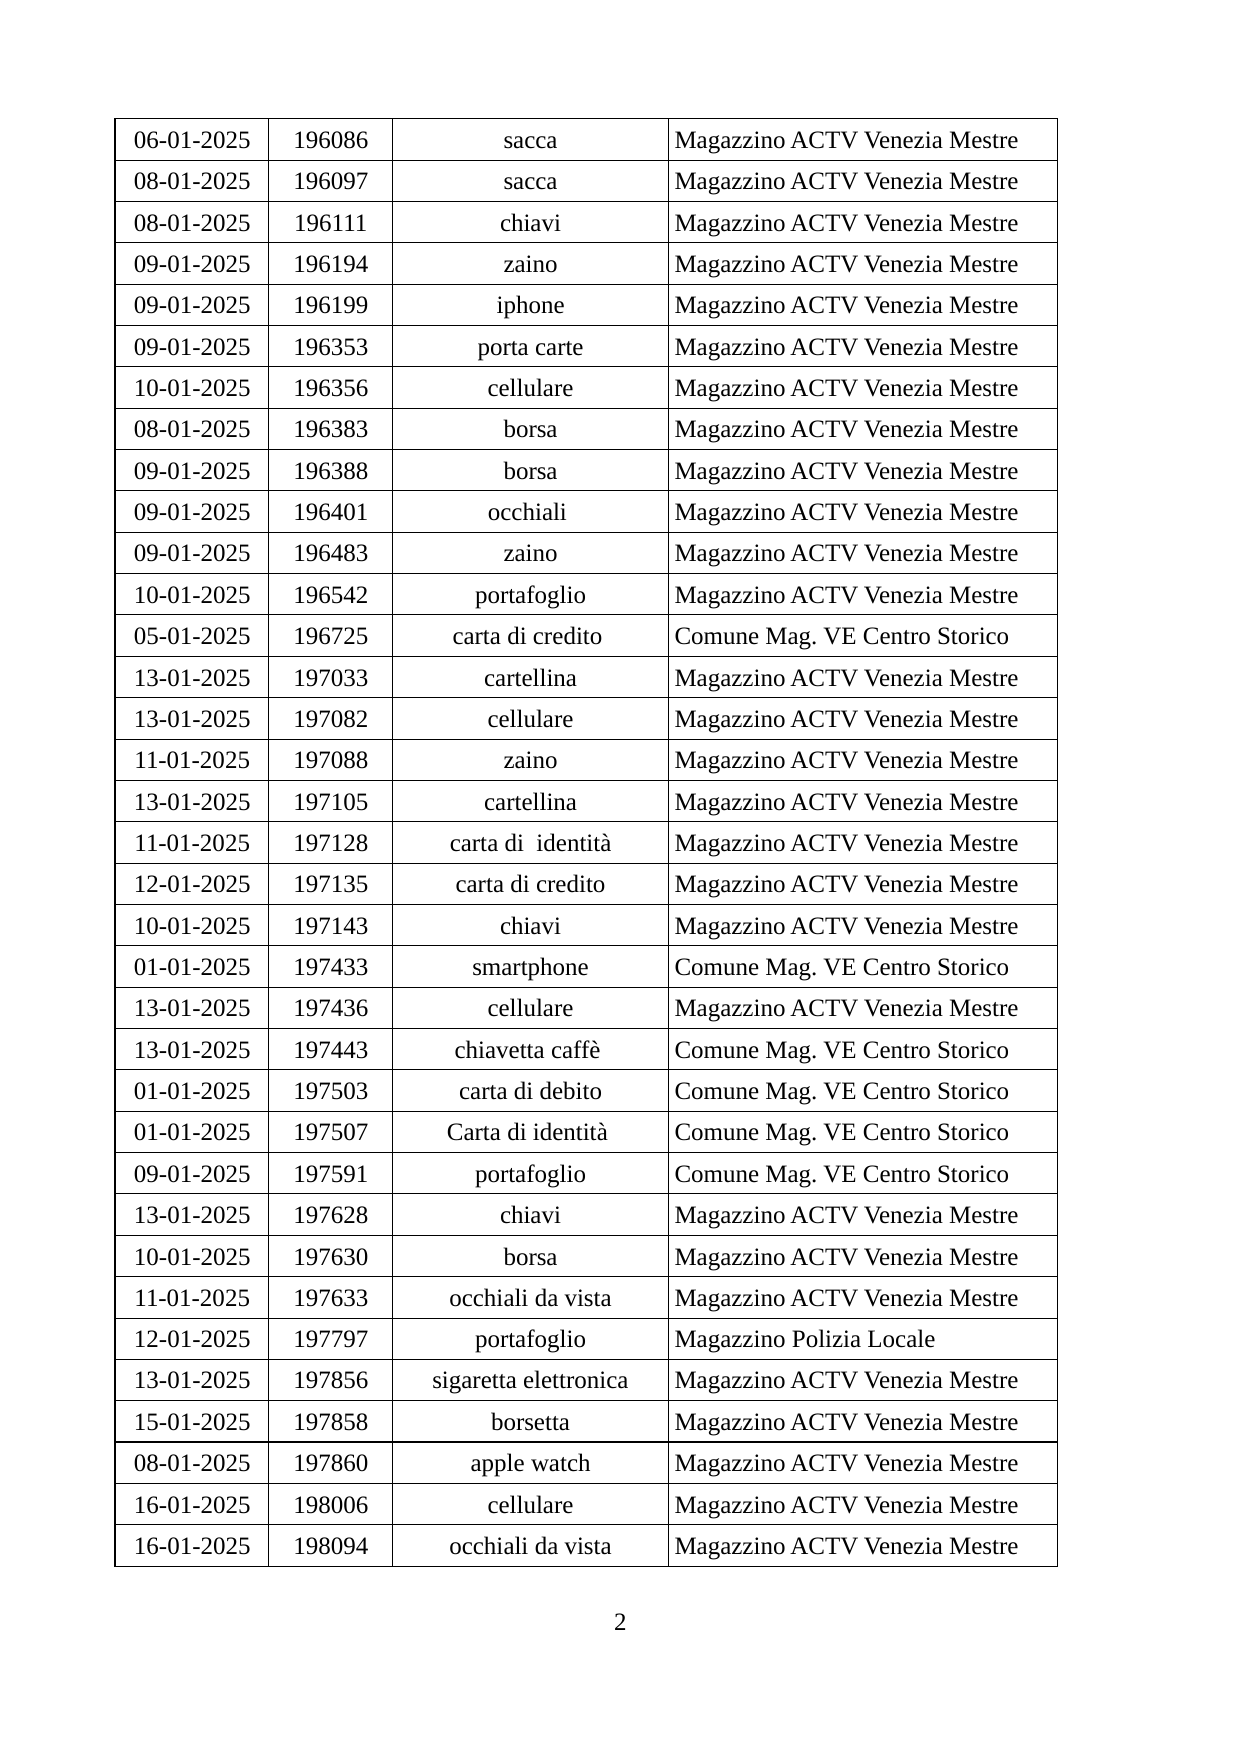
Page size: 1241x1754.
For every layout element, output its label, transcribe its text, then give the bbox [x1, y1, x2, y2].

table_cell cellulare [393, 1484, 668, 1524]
table_cell 197860 [269, 1443, 392, 1483]
table_cell carta di identità [393, 822, 668, 862]
table_cell 197033 [269, 657, 392, 697]
table_cell sigaretta elettronica [393, 1360, 668, 1400]
table_cell Magazzino ACTV Venezia Mestre [669, 161, 1057, 201]
table_cell 09-01-2025 [116, 450, 268, 490]
table_cell 13-01-2025 [116, 1029, 268, 1069]
table_cell 197633 [269, 1277, 392, 1317]
table_cell cellulare [393, 988, 668, 1028]
table_cell porta carte [393, 326, 668, 366]
table_cell smartphone [393, 946, 668, 987]
table_cell Magazzino ACTV Venezia Mestre [669, 822, 1057, 862]
table_cell Magazzino ACTV Venezia Mestre [669, 533, 1057, 573]
table_cell zaino [393, 243, 668, 283]
table_cell 13-01-2025 [116, 1194, 268, 1235]
table_cell sacca [393, 161, 668, 201]
table_cell Magazzino ACTV Venezia Mestre [669, 202, 1057, 242]
table_cell 09-01-2025 [116, 285, 268, 325]
table_cell Comune Mag. VE Centro Storico [669, 1153, 1057, 1193]
table_cell Comune Mag. VE Centro Storico [669, 1029, 1057, 1069]
table_cell cartellina [393, 781, 668, 821]
table_cell 196542 [269, 574, 392, 614]
table_cell cellulare [393, 698, 668, 738]
table_cell 197105 [269, 781, 392, 821]
table_cell 01-01-2025 [116, 946, 268, 987]
table_cell Magazzino ACTV Venezia Mestre [669, 740, 1057, 780]
table_cell 196199 [269, 285, 392, 325]
table_cell chiavi [393, 905, 668, 945]
table_cell sacca [393, 119, 668, 159]
table_cell 196388 [269, 450, 392, 490]
table_cell portafoglio [393, 1319, 668, 1359]
table_cell 08-01-2025 [116, 202, 268, 242]
table_cell 09-01-2025 [116, 326, 268, 366]
table_cell borsa [393, 409, 668, 449]
table_cell 11-01-2025 [116, 1277, 268, 1317]
table_cell 10-01-2025 [116, 367, 268, 408]
table_cell 197507 [269, 1112, 392, 1152]
table_cell Magazzino ACTV Venezia Mestre [669, 1236, 1057, 1276]
table_cell chiavi [393, 202, 668, 242]
table_cell chiavetta caffè [393, 1029, 668, 1069]
table_cell Magazzino Polizia Locale [669, 1319, 1057, 1359]
table_cell Magazzino ACTV Venezia Mestre [669, 1525, 1057, 1566]
table_cell Magazzino ACTV Venezia Mestre [669, 367, 1057, 408]
table_cell Magazzino ACTV Venezia Mestre [669, 1360, 1057, 1400]
table_cell 10-01-2025 [116, 1236, 268, 1276]
table_cell apple watch [393, 1443, 668, 1483]
table_cell Magazzino ACTV Venezia Mestre [669, 1401, 1057, 1441]
table_cell 01-01-2025 [116, 1070, 268, 1111]
table_cell portafoglio [393, 574, 668, 614]
table_cell occhiali [393, 491, 668, 532]
table_cell cartellina [393, 657, 668, 697]
table_cell portafoglio [393, 1153, 668, 1193]
table_cell 197436 [269, 988, 392, 1028]
table_cell carta di credito [393, 615, 668, 656]
table_cell 13-01-2025 [116, 698, 268, 738]
table_cell 197503 [269, 1070, 392, 1111]
table_cell carta di debito [393, 1070, 668, 1111]
table_cell zaino [393, 533, 668, 573]
table_cell 196383 [269, 409, 392, 449]
table_cell 10-01-2025 [116, 905, 268, 945]
table_cell 197135 [269, 864, 392, 904]
table_cell Comune Mag. VE Centro Storico [669, 1112, 1057, 1152]
table_cell 197433 [269, 946, 392, 987]
table_cell Magazzino ACTV Venezia Mestre [669, 409, 1057, 449]
table_cell 196353 [269, 326, 392, 366]
table_cell Magazzino ACTV Venezia Mestre [669, 285, 1057, 325]
table_cell 196401 [269, 491, 392, 532]
table_cell 08-01-2025 [116, 161, 268, 201]
table_cell 09-01-2025 [116, 533, 268, 573]
table_cell occhiali da vista [393, 1277, 668, 1317]
table_cell Magazzino ACTV Venezia Mestre [669, 864, 1057, 904]
table_cell 08-01-2025 [116, 409, 268, 449]
table_cell Magazzino ACTV Venezia Mestre [669, 988, 1057, 1028]
table_cell 197082 [269, 698, 392, 738]
table_cell 13-01-2025 [116, 1360, 268, 1400]
table_cell 16-01-2025 [116, 1484, 268, 1524]
table_cell 09-01-2025 [116, 491, 268, 532]
table_cell 15-01-2025 [116, 1401, 268, 1441]
table_cell Magazzino ACTV Venezia Mestre [669, 491, 1057, 532]
table_cell borsa [393, 450, 668, 490]
table_cell 197630 [269, 1236, 392, 1276]
table_cell Comune Mag. VE Centro Storico [669, 1070, 1057, 1111]
table_cell borsetta [393, 1401, 668, 1441]
table_cell Magazzino ACTV Venezia Mestre [669, 1443, 1057, 1483]
table_cell 196194 [269, 243, 392, 283]
table_cell 198006 [269, 1484, 392, 1524]
table_cell Comune Mag. VE Centro Storico [669, 946, 1057, 987]
table_cell 197443 [269, 1029, 392, 1069]
table_cell 196086 [269, 119, 392, 159]
table_cell 01-01-2025 [116, 1112, 268, 1152]
table_cell 196111 [269, 202, 392, 242]
table_cell occhiali da vista [393, 1525, 668, 1566]
table_cell Comune Mag. VE Centro Storico [669, 615, 1057, 656]
table_cell 197088 [269, 740, 392, 780]
table_cell 10-01-2025 [116, 574, 268, 614]
table_cell Carta di identità [393, 1112, 668, 1152]
table_cell 13-01-2025 [116, 657, 268, 697]
table_cell 197858 [269, 1401, 392, 1441]
table_cell carta di credito [393, 864, 668, 904]
table_cell 197856 [269, 1360, 392, 1400]
table_cell 08-01-2025 [116, 1443, 268, 1483]
table_cell 12-01-2025 [116, 864, 268, 904]
table_cell 11-01-2025 [116, 740, 268, 780]
table_cell Magazzino ACTV Venezia Mestre [669, 243, 1057, 283]
table_cell Magazzino ACTV Venezia Mestre [669, 905, 1057, 945]
table_cell 197143 [269, 905, 392, 945]
table_cell iphone [393, 285, 668, 325]
table_cell 12-01-2025 [116, 1319, 268, 1359]
table_cell Magazzino ACTV Venezia Mestre [669, 574, 1057, 614]
table_cell 09-01-2025 [116, 243, 268, 283]
table_cell 197797 [269, 1319, 392, 1359]
table_cell cellulare [393, 367, 668, 408]
table_cell borsa [393, 1236, 668, 1276]
table_cell Magazzino ACTV Venezia Mestre [669, 1484, 1057, 1524]
table_cell 05-01-2025 [116, 615, 268, 656]
table_cell 13-01-2025 [116, 781, 268, 821]
table_cell zaino [393, 740, 668, 780]
table_cell 09-01-2025 [116, 1153, 268, 1193]
table_cell 198094 [269, 1525, 392, 1566]
table_cell 13-01-2025 [116, 988, 268, 1028]
table_cell 196725 [269, 615, 392, 656]
table_cell chiavi [393, 1194, 668, 1235]
table_cell 196356 [269, 367, 392, 408]
table_cell Magazzino ACTV Venezia Mestre [669, 119, 1057, 159]
table_cell 197628 [269, 1194, 392, 1235]
table_cell 196097 [269, 161, 392, 201]
table_cell Magazzino ACTV Venezia Mestre [669, 781, 1057, 821]
table_cell 11-01-2025 [116, 822, 268, 862]
table_cell Magazzino ACTV Venezia Mestre [669, 698, 1057, 738]
table_cell 197591 [269, 1153, 392, 1193]
table_cell Magazzino ACTV Venezia Mestre [669, 657, 1057, 697]
table_cell 196483 [269, 533, 392, 573]
table_cell 16-01-2025 [116, 1525, 268, 1566]
table_cell 06-01-2025 [116, 119, 268, 159]
table_cell Magazzino ACTV Venezia Mestre [669, 326, 1057, 366]
table_cell 197128 [269, 822, 392, 862]
table_cell Magazzino ACTV Venezia Mestre [669, 1194, 1057, 1235]
table_cell Magazzino ACTV Venezia Mestre [669, 1277, 1057, 1317]
table_cell Magazzino ACTV Venezia Mestre [669, 450, 1057, 490]
